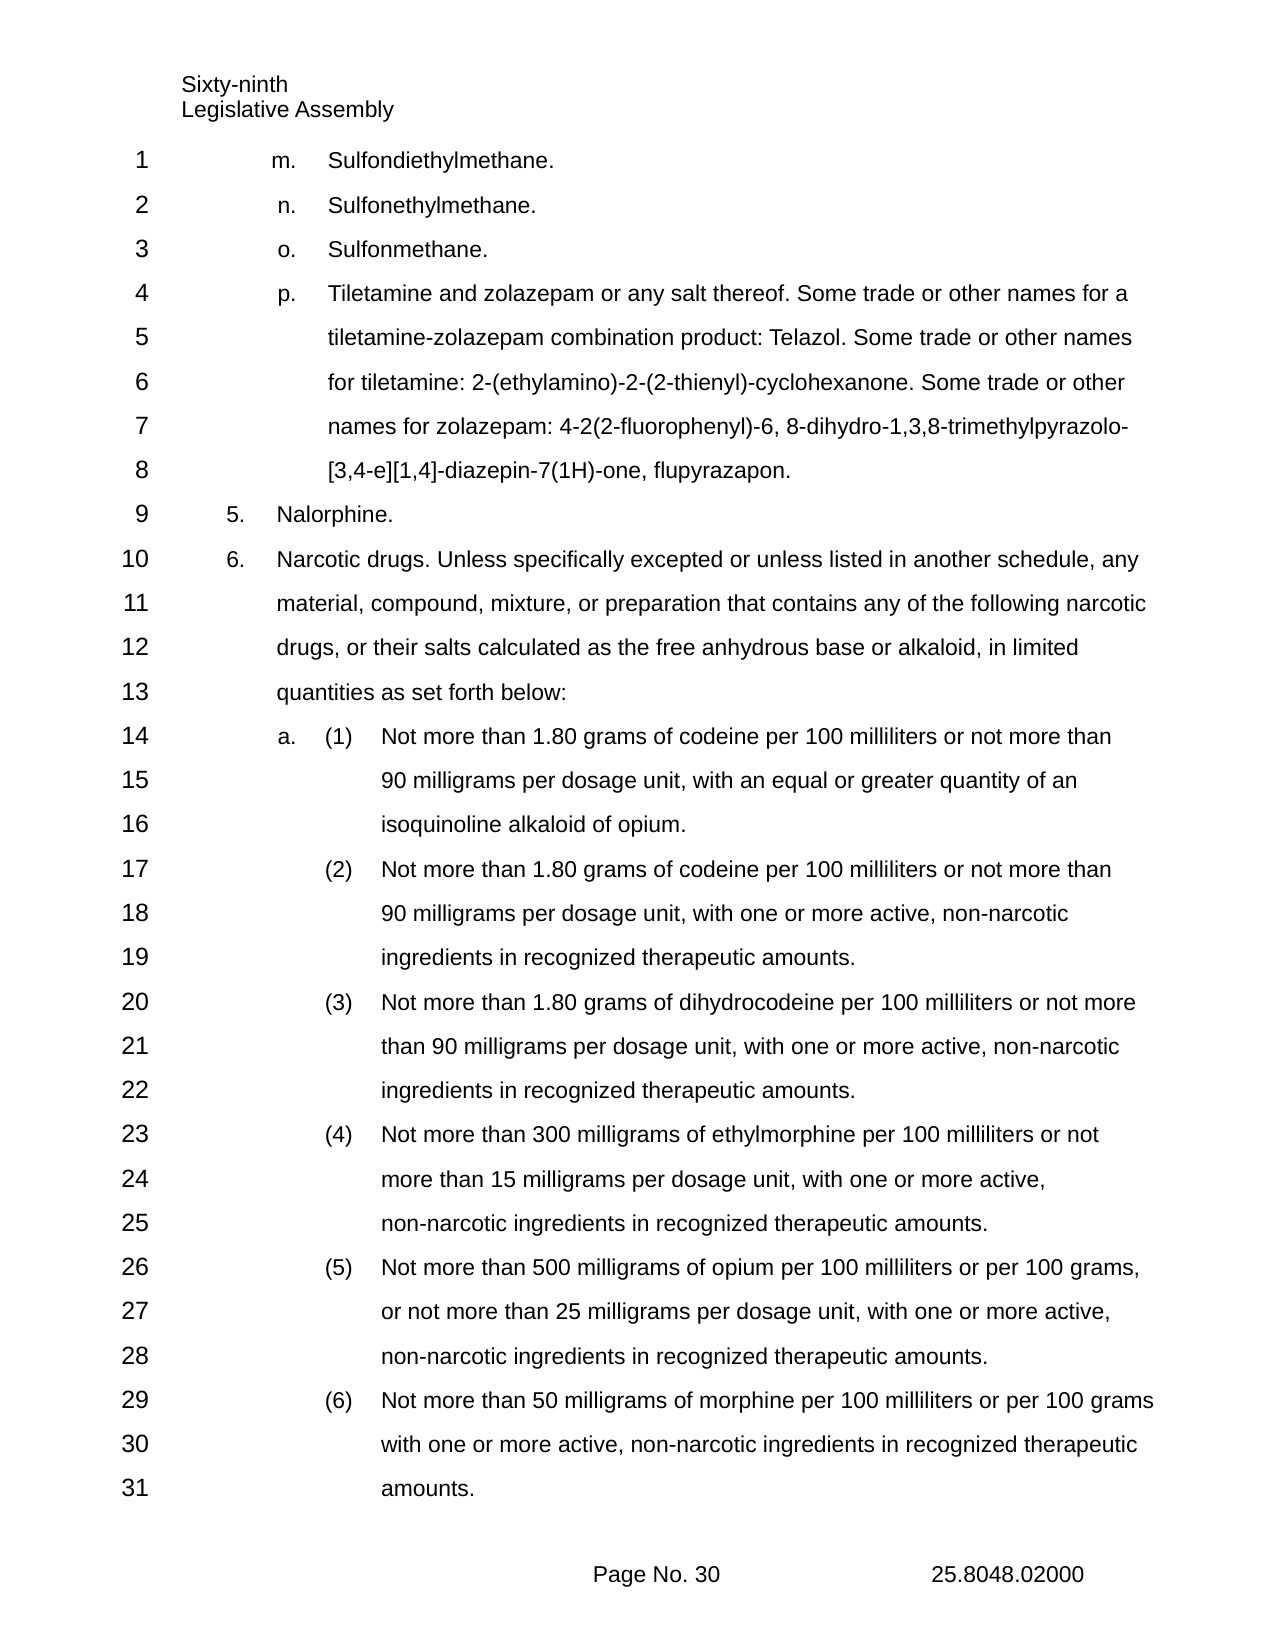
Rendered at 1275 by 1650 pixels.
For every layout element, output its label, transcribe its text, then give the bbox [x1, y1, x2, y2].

text p. Tiletamine and zolazepam or any salt thereof. Some trade or other names for a tiletamine-zolazepam combination product: Telazol. Some trade or other names for tiletamine: 2-(ethylamino)-2-(2-thienyl)-cyclohexanone. Some trade or other names for zolazepam: 4-2(2-fluorophenyl)-6, 8-dihydro-1,3,8-trimethylpyrazolo-[3,4-e][1,4]-diazepin-7(1H)-one, flupyrazapon. [181, 266, 1154, 487]
text m. Sulfondiethylmethane. [181, 133, 1154, 178]
text 6. Narcotic drugs. Unless specifically excepted or unless listed in another schedule, any material, compound, mixture, or preparation that contains any of the following narcotic drugs, or their salts calculated as the free anhydrous base or alkaloid, in limited quantities as set forth below: [181, 532, 1154, 709]
text a. (1) Not more than 1.80 grams of codeine per 100 milliliters or not more than 90 milligrams per dosage unit, with an equal or greater quantity of an isoquinoline alkaloid of opium. [181, 709, 1154, 842]
text (2) Not more than 1.80 grams of codeine per 100 milliliters or not more than 90 milligrams per dosage unit, with one or more active, non-narcotic ingredients in recognized therapeutic amounts. [181, 842, 1154, 974]
text o. Sulfonmethane. [181, 222, 1154, 266]
text (4) Not more than 300 milligrams of ethylmorphine per 100 milliliters or not more than 15 milligrams per dosage unit, with one or more active, non‑narcotic ingredients in recognized therapeutic amounts. [181, 1107, 1154, 1240]
text 5. Nalorphine. [181, 487, 1154, 532]
text (3) Not more than 1.80 grams of dihydrocodeine per 100 milliliters or not more than 90 milligrams per dosage unit, with one or more active, non-narcotic ingredients in recognized therapeutic amounts. [181, 974, 1154, 1107]
text n. Sulfonethylmethane. [181, 178, 1154, 222]
text (6) Not more than 50 milligrams of morphine per 100 milliliters or per 100 grams with one or more active, non-narcotic ingredients in recognized therapeutic amounts. [181, 1373, 1154, 1506]
text (5) Not more than 500 milligrams of opium per 100 milliliters or per 100 grams, or not more than 25 milligrams per dosage unit, with one or more active, non-narcotic ingredients in recognized therapeutic amounts. [181, 1240, 1154, 1373]
